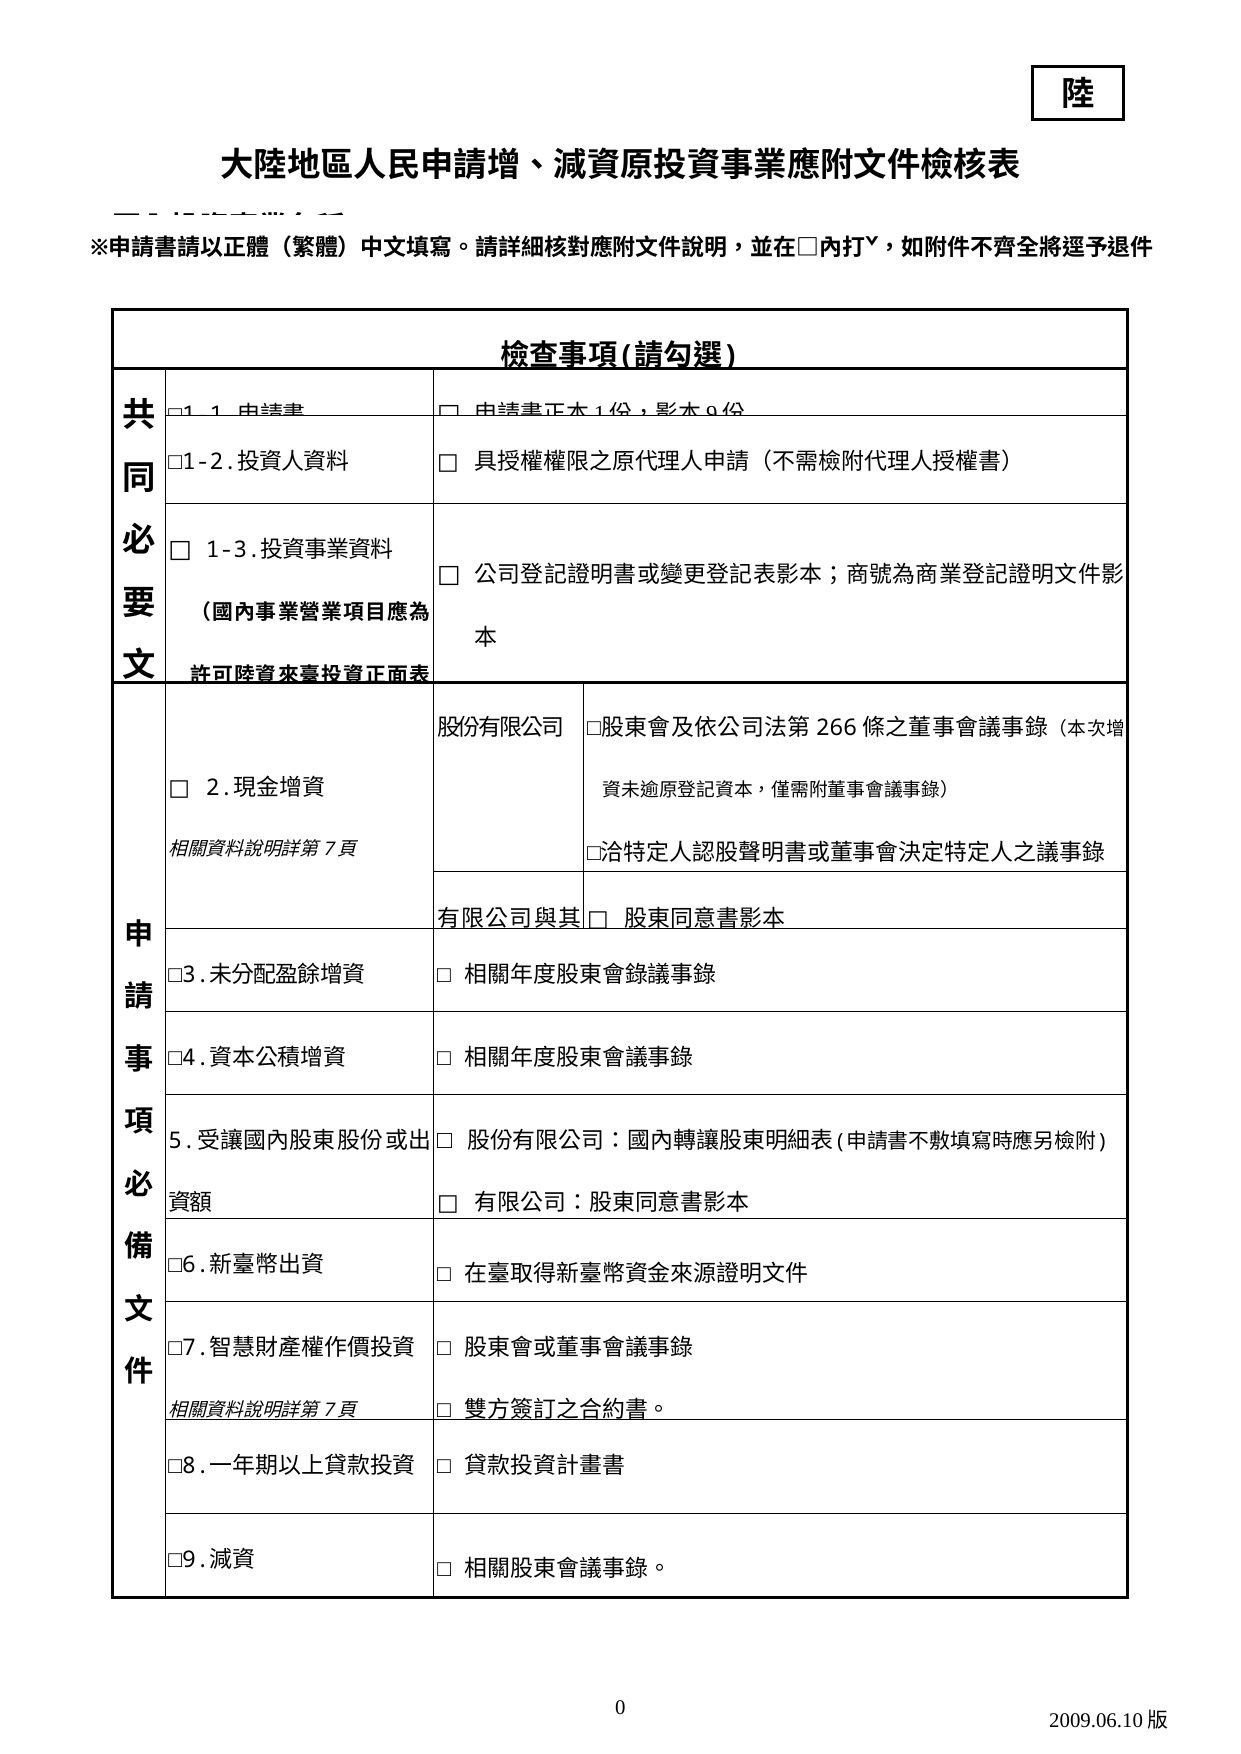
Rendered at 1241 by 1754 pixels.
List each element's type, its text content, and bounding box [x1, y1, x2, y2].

table_cell 具授權權限之原代理人申請（不需檢附代理人授權書） 否，請檢附新代理人授權書正本及身分證明影本各一份 [434, 416, 1126, 503]
table_cell □6.新臺幣出資 相關資料說明詳第8頁 [166, 1219, 433, 1301]
table_cell □7.智慧財產權作價投資 相關資料說明詳第7頁 [166, 1302, 433, 1419]
table_cell □ 貸款投資計畫書 □ 貸款投資契約書 [434, 1420, 1126, 1513]
table_cell □ 在臺取得新臺幣資金來源證明文件 [434, 1219, 1126, 1301]
text [1034, 68, 1122, 118]
table_cell 共同必要文件 [114, 370, 165, 681]
table_cell 1-3.投資事業資料 （國內事業營業項目應為許可陸資來臺投資正面表列之營業項目） [166, 504, 433, 681]
text 國內投資事業名稱： [75, 183, 1200, 271]
table_cell □4.資本公積增資 相關資料說明詳第7頁 [166, 1012, 433, 1094]
table_cell 有限公司與其他 [434, 872, 583, 928]
table_cell □8.一年期以上貸款投資 相關資料說明詳第7頁 [166, 1420, 433, 1513]
table_cell 5.受讓國內股東股份或出資額 相關資料說明詳第7頁 [1034, 1696, 1184, 1754]
table_cell □ 相關股東會議事錄。 [434, 1514, 1126, 1596]
table_cell □ 股東會或董事會議事錄 □ 雙方簽訂之合約書。 □ 鑑價證明文件。 [434, 1302, 1126, 1419]
table_cell 公司登記證明書或變更登記表影本；商號為商業登記證明文件影本 [434, 504, 1126, 681]
table_cell □股東會及依公司法第266條之董事會議事錄（本次增資未逾原登記資本，僅需附董事會議事錄） □洽特定人認股聲明書或董事會決定特定人之議事錄 [584, 684, 1126, 871]
table_cell □ 相關年度股東會錄議事錄 □ 相關年度之資產負債表、損益表、盈餘分配表 [434, 929, 1126, 1011]
table_cell 申請書正本1份，影本9份 [434, 370, 1126, 414]
table_cell □9.減資 相關資料說明詳第7頁 [166, 1514, 433, 1596]
table_cell □ 相關年度股東會議事錄 □ 相關年度資產負債表。 [434, 1012, 1126, 1094]
table_cell 5.受讓國內股東股份或出資額 相關資料說明詳第7頁 [166, 1095, 433, 1218]
table_cell □3.未分配盈餘增資 相關資料說明詳第7頁 [166, 929, 433, 1011]
table_cell □ 股份有限公司：國內轉讓股東明細表(申請書不敷填寫時應另檢附) 有限公司：股東同意書影本 商號：獨資為雙方所訂契約正本；合夥為合夥人同意書正本。 [434, 1095, 1126, 1218]
table_cell □1-1.申請書 [166, 370, 433, 414]
table_cell □1-2.投資人資料 相關資料說明詳第6頁 [166, 416, 433, 503]
text ※申請書請以正體（繁體）中文填寫。請詳細核對應附文件說明，並在□內打ˇ，如附件不齊全將逕予退件 [90, 222, 1185, 264]
table_cell 股東同意書影本 [584, 872, 1126, 928]
text 陸B [1049, 75, 1107, 110]
table_cell 申 請 事 項 必 備 文 件 [114, 684, 165, 1596]
text 大陸地區人民申請增、減資原投資事業應附文件檢核表 [112, 121, 1128, 183]
table_cell 2.現金增資 相關資料說明詳第7頁 [166, 684, 433, 928]
table_cell 股份有限公司 [434, 684, 583, 871]
table_header 檢查事項(請勾選) [114, 311, 1126, 367]
